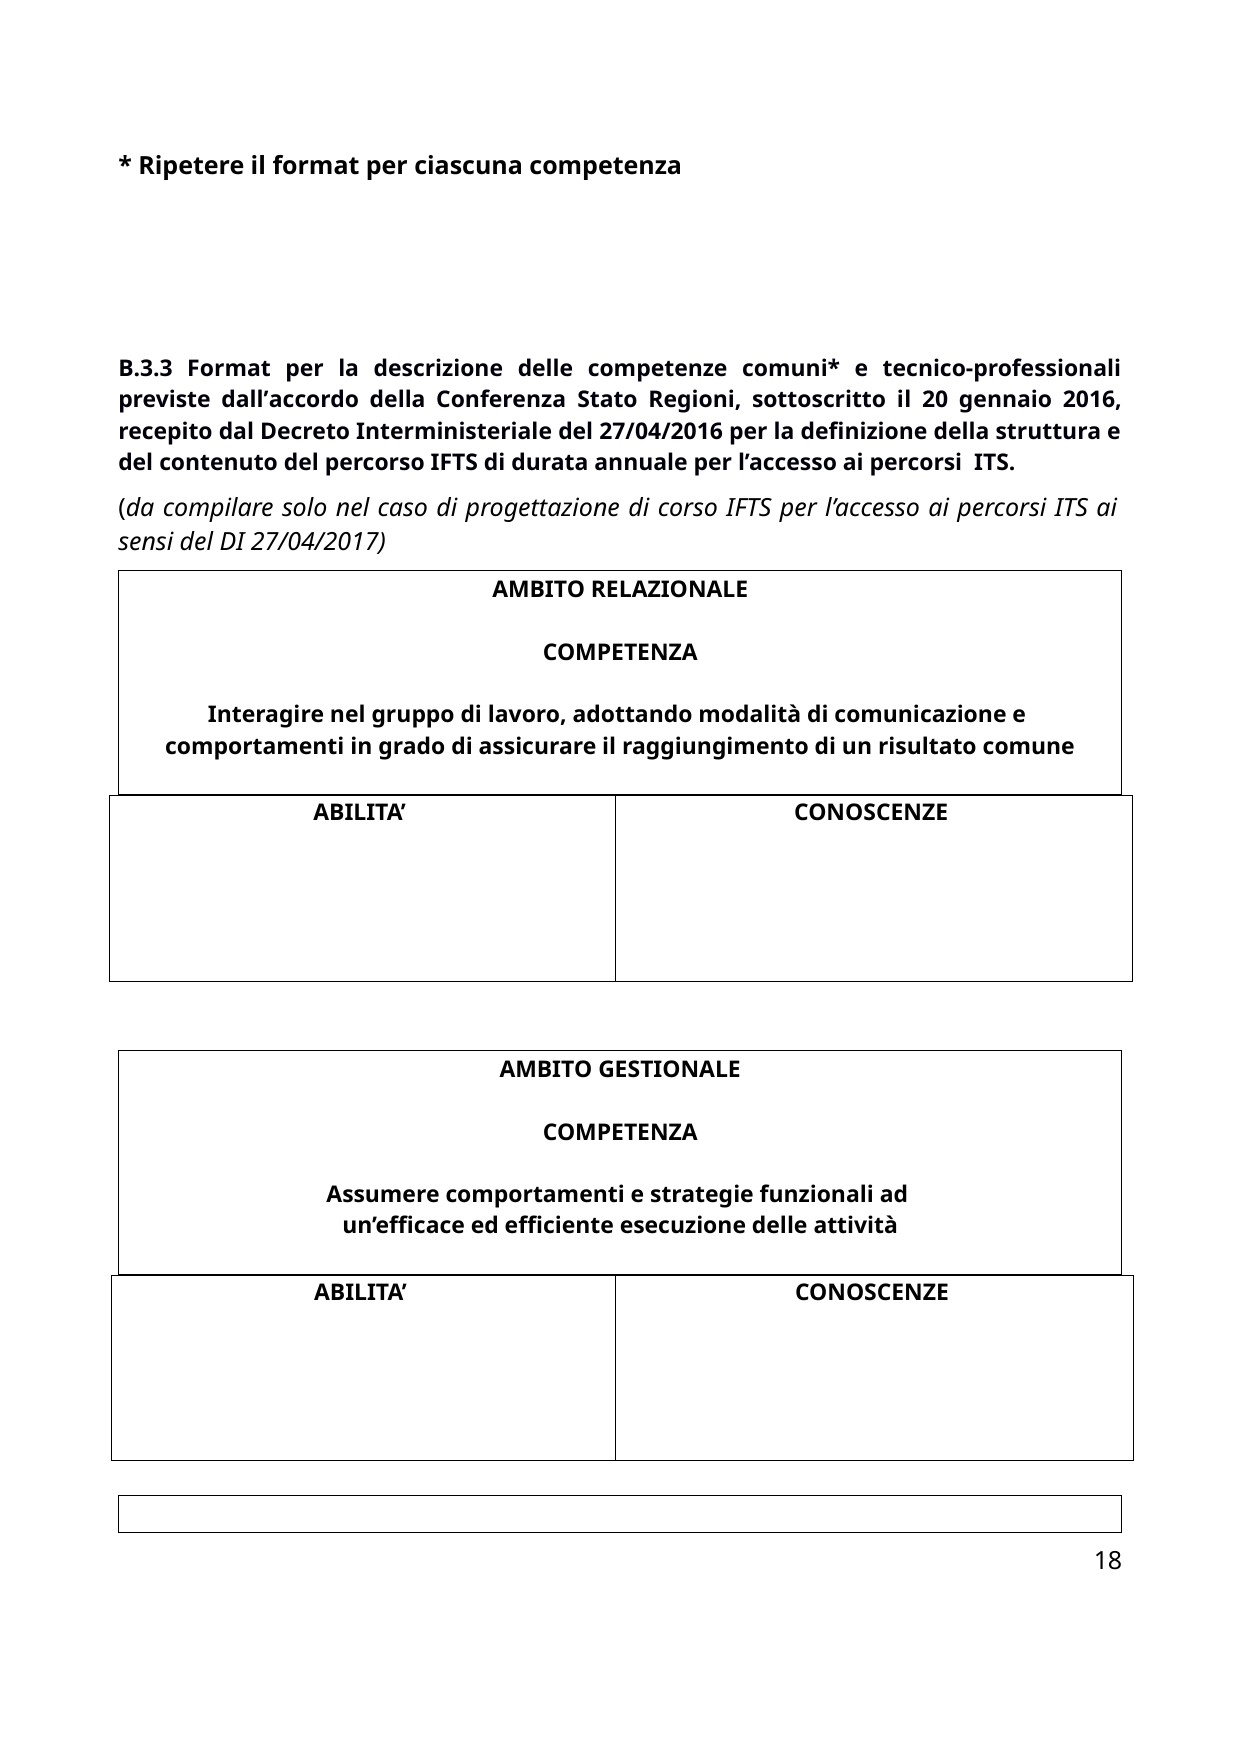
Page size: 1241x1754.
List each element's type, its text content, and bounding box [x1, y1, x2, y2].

subtitle B.3.3 Format per la descrizione delle competenze comuni* e tecnico-professionali previste dall’accordo della Conferenza Stato Regioni, sottoscritto il 20 gennaio 2016, recepito dal Decreto Interministeriale del 27/04/2016 per la definizione della struttura e del contenuto del percorso IFTS di durata annuale per l’accesso ai percorsi ITS. [118, 352, 1122, 477]
table_header CONOSCENZE [616, 796, 1132, 981]
text comportamenti in grado di assicurare il raggiungimento di un risultato comune [119, 726, 1121, 761]
text Interagire nel gruppo di lavoro, adottando modalità di comunicazione e [119, 695, 1121, 726]
text * Ripetere il format per ciascuna competenza [118, 148, 1122, 182]
table_header ABILITA’ [112, 1276, 615, 1460]
subtitle (da compilare solo nel caso di progettazione di corso IFTS per l’accesso ai percorsi ITS ai sensi del DI 27/04/2017) [118, 489, 1122, 558]
text AMBITO RELAZIONALE [119, 571, 1121, 604]
text COMPETENZA [119, 633, 1121, 667]
table_header CONOSCENZE [616, 1276, 1133, 1460]
text un’efficace ed efficiente esecuzione delle attività [119, 1206, 1121, 1240]
text Assumere comportamenti e strategie funzionali ad [119, 1175, 1121, 1206]
table_header ABILITA’ [110, 796, 615, 981]
text COMPETENZA [119, 1112, 1121, 1147]
text AMBITO GESTIONALE [119, 1051, 1121, 1084]
